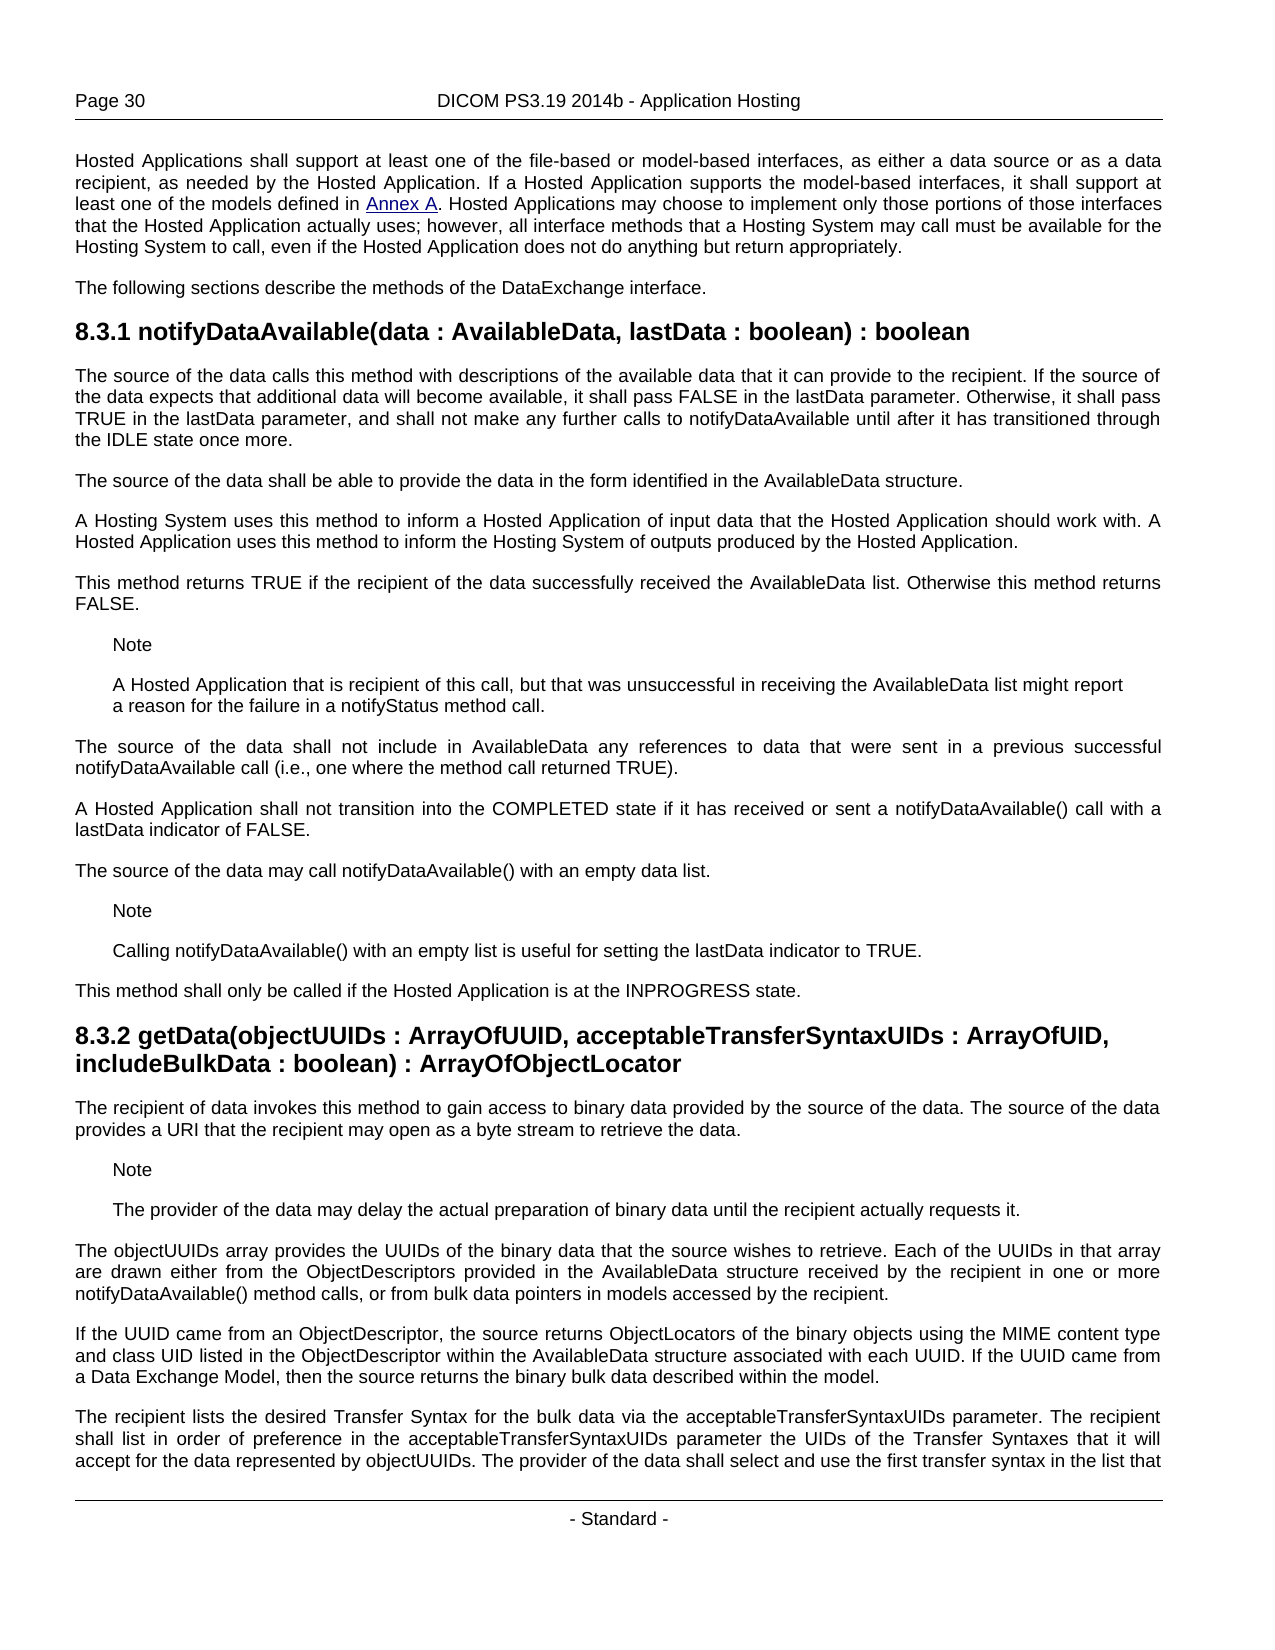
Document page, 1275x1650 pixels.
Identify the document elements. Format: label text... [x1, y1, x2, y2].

text Note [112, 633, 1125, 655]
text 8.3.1 notifyDataAvailable(data : AvailableData, lastData : boolean) : boolean [75, 317, 1162, 346]
text A Hosting System uses this method to inform a Hosted Application of input data that the Hosted Application should work with. A Hosted Application uses this method to inform the Hosting System of outputs produced by the Hosted Application. [75, 510, 1162, 553]
text If the UUID came from an ObjectDescriptor, the source returns ObjectLocators of the binary objects using the MIME content type and class UID listed in the ObjectDescriptor within the AvailableData structure associated with each UUID. If the UUID came from a Data Exchange Model, then the source returns the binary bulk data described within the model. [75, 1323, 1162, 1387]
text Hosted Applications shall support at least one of the file-based or model-based interfaces, as either a data source or as a data recipient, as needed by the Hosted Application. If a Hosted Application supports the model-based interfaces, it shall support at least one of the models defined in Annex A. Hosted Applications may choose to implement only those portions of those interfaces that the Hosted Application actually uses; however, all interface methods that a Hosting System may call must be available for the Hosting System to call, even if the Hosted Application does not do anything but return appropriately. [75, 150, 1162, 258]
text The source of the data calls this method with descriptions of the available data that it can provide to the recipient. If the source of the data expects that additional data will become available, it shall pass FALSE in the lastData parameter. Otherwise, it shall pass TRUE in the lastData parameter, and shall not make any further calls to notifyDataAvailable until after it has transitioned through the IDLE state once more. [75, 364, 1162, 451]
text A Hosted Application shall not transition into the COMPLETED state if it has received or sent a notifyDataAvailable() call with a lastData indicator of FALSE. [75, 797, 1162, 841]
text The source of the data shall not include in AvailableData any references to data that were sent in a previous successful notifyDataAvailable call (i.e., one where the method call returned TRUE). [75, 736, 1162, 779]
text The following sections describe the methods of the DataExchange interface. [75, 277, 1162, 298]
text The objectUUIDs array provides the UUIDs of the binary data that the source wishes to retrieve. Each of the UUIDs in that array are drawn either from the ObjectDescriptors provided in the AvailableData structure received by the recipient in one or more notifyDataAvailable() method calls, or from bulk data pointers in models accessed by the recipient. [75, 1239, 1162, 1304]
text A Hosted Application that is recipient of this call, but that was unsuccessful in receiving the AvailableData list might report a reason for the failure in a notifyStatus method call. [112, 674, 1125, 717]
text This method returns TRUE if the recipient of the data successfully received the AvailableData list. Otherwise this method returns FALSE. [75, 572, 1162, 615]
text Calling notifyDataAvailable() with an empty list is useful for setting the lastData indicator to TRUE. [112, 940, 1125, 962]
text The source of the data may call notifyDataAvailable() with an empty data list. [75, 859, 1162, 881]
text The provider of the data may delay the actual preparation of binary data until the recipient actually requests it. [112, 1199, 1125, 1221]
text This method shall only be called if the Hosted Application is at the INPROGRESS state. [75, 980, 1162, 1002]
text 8.3.2 getData(objectUUIDs : ArrayOfUUID, acceptableTransferSyntaxUIDs : ArrayOfUID, includeBulkData : boolean) : ArrayOfObjectLocator [75, 1021, 1162, 1078]
text The source of the data shall be able to provide the data in the form identified in the AvailableData structure. [75, 469, 1162, 491]
text The recipient lists the desired Transfer Syntax for the bulk data via the acceptableTransferSyntaxUIDs parameter. The recipient shall list in order of preference in the acceptableTransferSyntaxUIDs parameter the UIDs of the Transfer Syntaxes that it will accept for the data represented by objectUUIDs. The provider of the data shall select and use the first transfer syntax in the list that [75, 1406, 1162, 1471]
text The recipient of data invokes this method to gain access to binary data provided by the source of the data. The source of the data provides a URI that the recipient may open as a byte stream to retrieve the data. [75, 1097, 1162, 1140]
text Note [112, 900, 1125, 921]
text Note [112, 1159, 1125, 1180]
